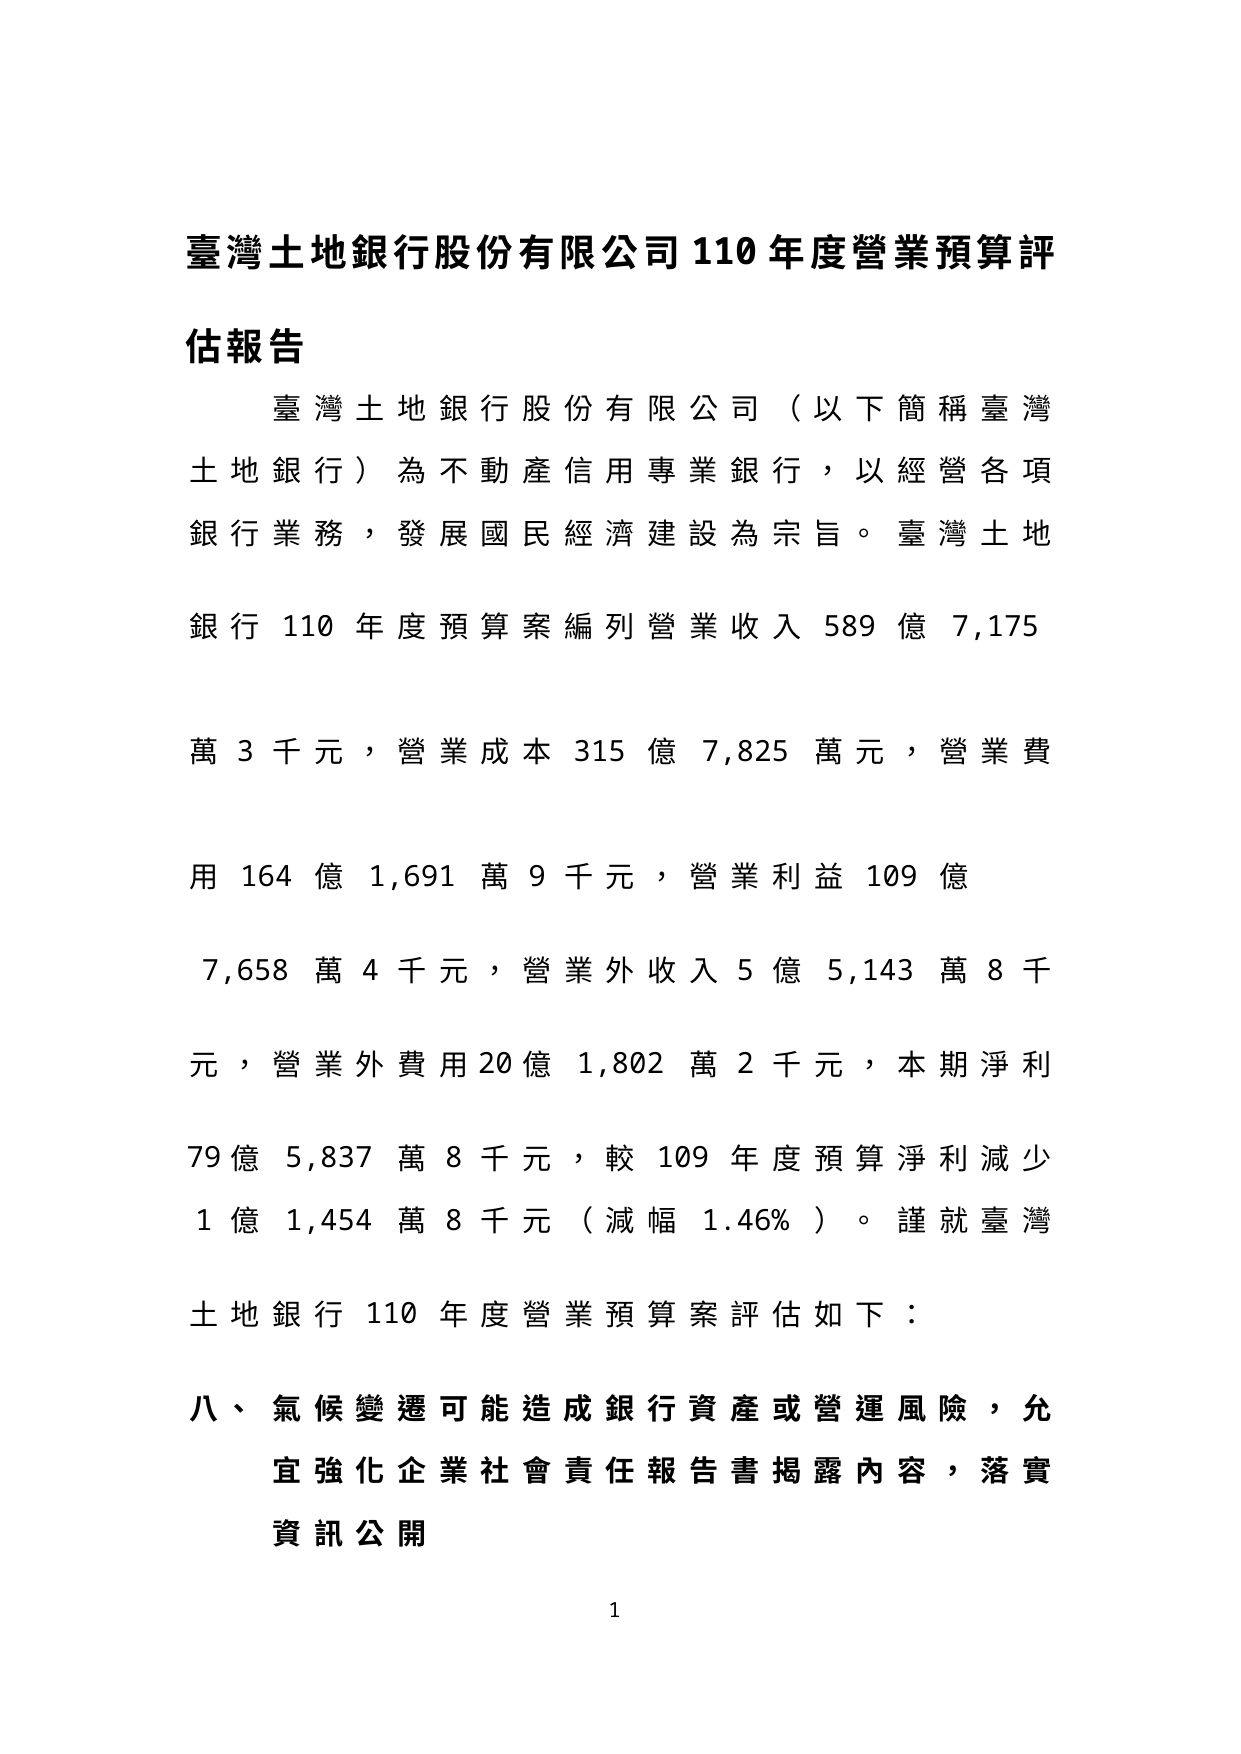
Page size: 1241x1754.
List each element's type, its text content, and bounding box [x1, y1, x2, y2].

text 八、氣候變遷可能造成銀行資產或營運風險，允宜強化企業社會責任報告書揭露內容，落實資訊公開 [183, 1365, 1058, 1552]
text 臺灣土地銀行股份有限公司（以下簡稱臺灣土地銀行）為不動產信用專業銀行，以經營各項銀行業務，發展國民經濟建設為宗旨。臺灣土地銀行110年度預算案編列營業收入589億7,175萬3千元，營業成本315億7,825萬元，營業費用164億1,691萬9千元，營業利益109億7,658萬4千元，營業外收入5億5,143萬8千元，營業外費用20億1,802萬2千元，本期淨利79億5,837萬8千元，較109年度預算淨利減少1億1,454萬8千元（減幅1.46%）。謹就臺灣土地銀行110年度營業預算案評估如下： [183, 365, 1058, 1365]
text 臺灣土地銀行股份有限公司110年度營業預算評估報告 [183, 177, 1058, 365]
